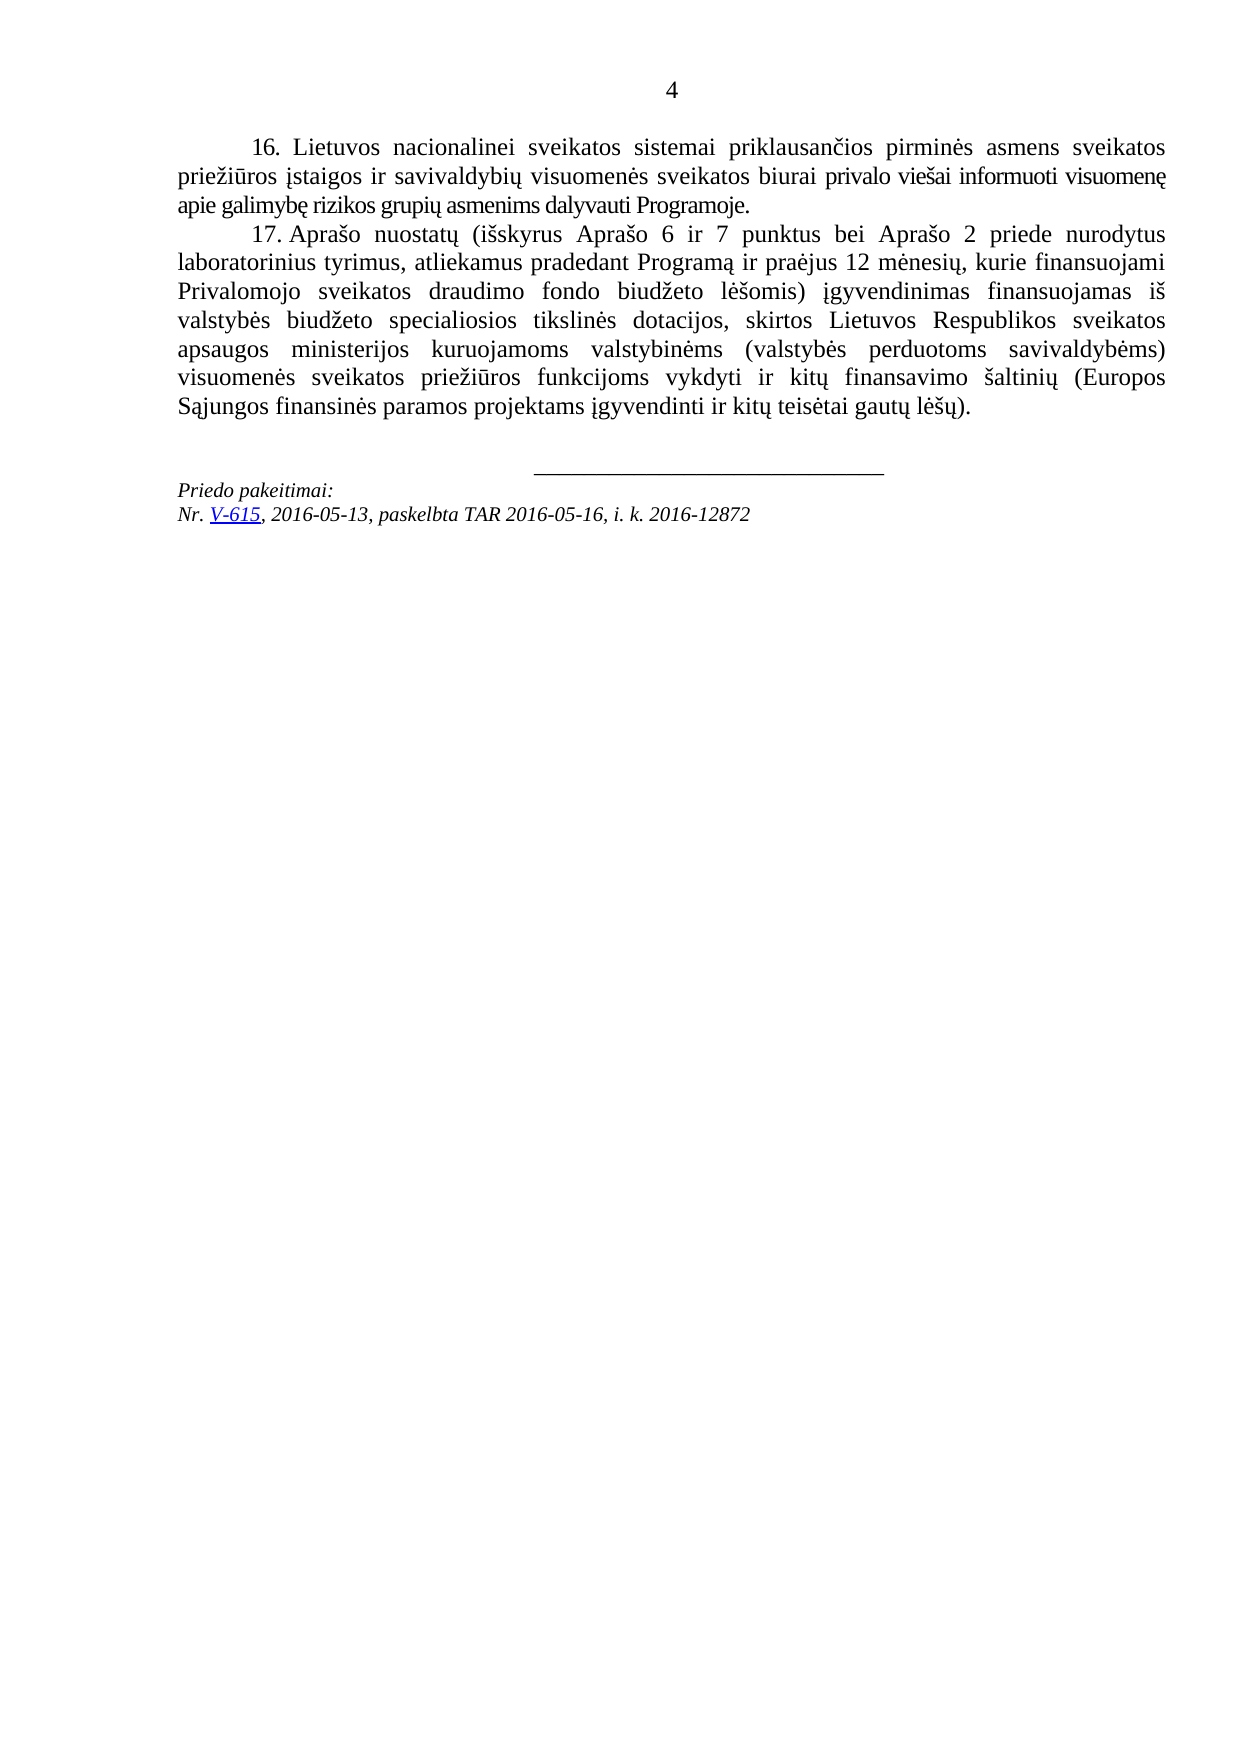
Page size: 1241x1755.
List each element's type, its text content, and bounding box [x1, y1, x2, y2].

text Priedo pakeitimai: [177, 477, 1167, 502]
text ____________________________ [177, 449, 1167, 477]
text Nr. V-615, 2016-05-13, paskelbta TAR 2016-05-16, i. k. 2016-12872 [177, 502, 1167, 526]
text 17. Aprašo nuostatų (išskyrus Aprašo 6 ir 7 punktus bei Aprašo 2 priede nurodytus laboratorinius tyrimus, atliekamus pradedant Programą ir praėjus 12 mėnesių, kurie finansuojami Privalomojo sveikatos draudimo fondo biudžeto lėšomis) įgyvendinimas finansuojamas iš valstybės biudžeto specialiosios tikslinės dotacijos, skirtos Lietuvos Respublikos sveikatos apsaugos ministerijos kuruojamoms valstybinėms (valstybės perduotoms savivaldybėms) visuomenės sveikatos priežiūros funkcijoms vykdyti ir kitų finansavimo šaltinių (Europos Sąjungos finansinės paramos projektams įgyvendinti ir kitų teisėtai gautų lėšų). [177, 219, 1167, 420]
text 16. Lietuvos nacionalinei sveikatos sistemai priklausančios pirminės asmens sveikatos priežiūros įstaigos ir savivaldybių visuomenės sveikatos biurai privalo viešai informuoti visuomenę apie galimybę rizikos grupių asmenims dalyvauti Programoje. [177, 132, 1167, 219]
